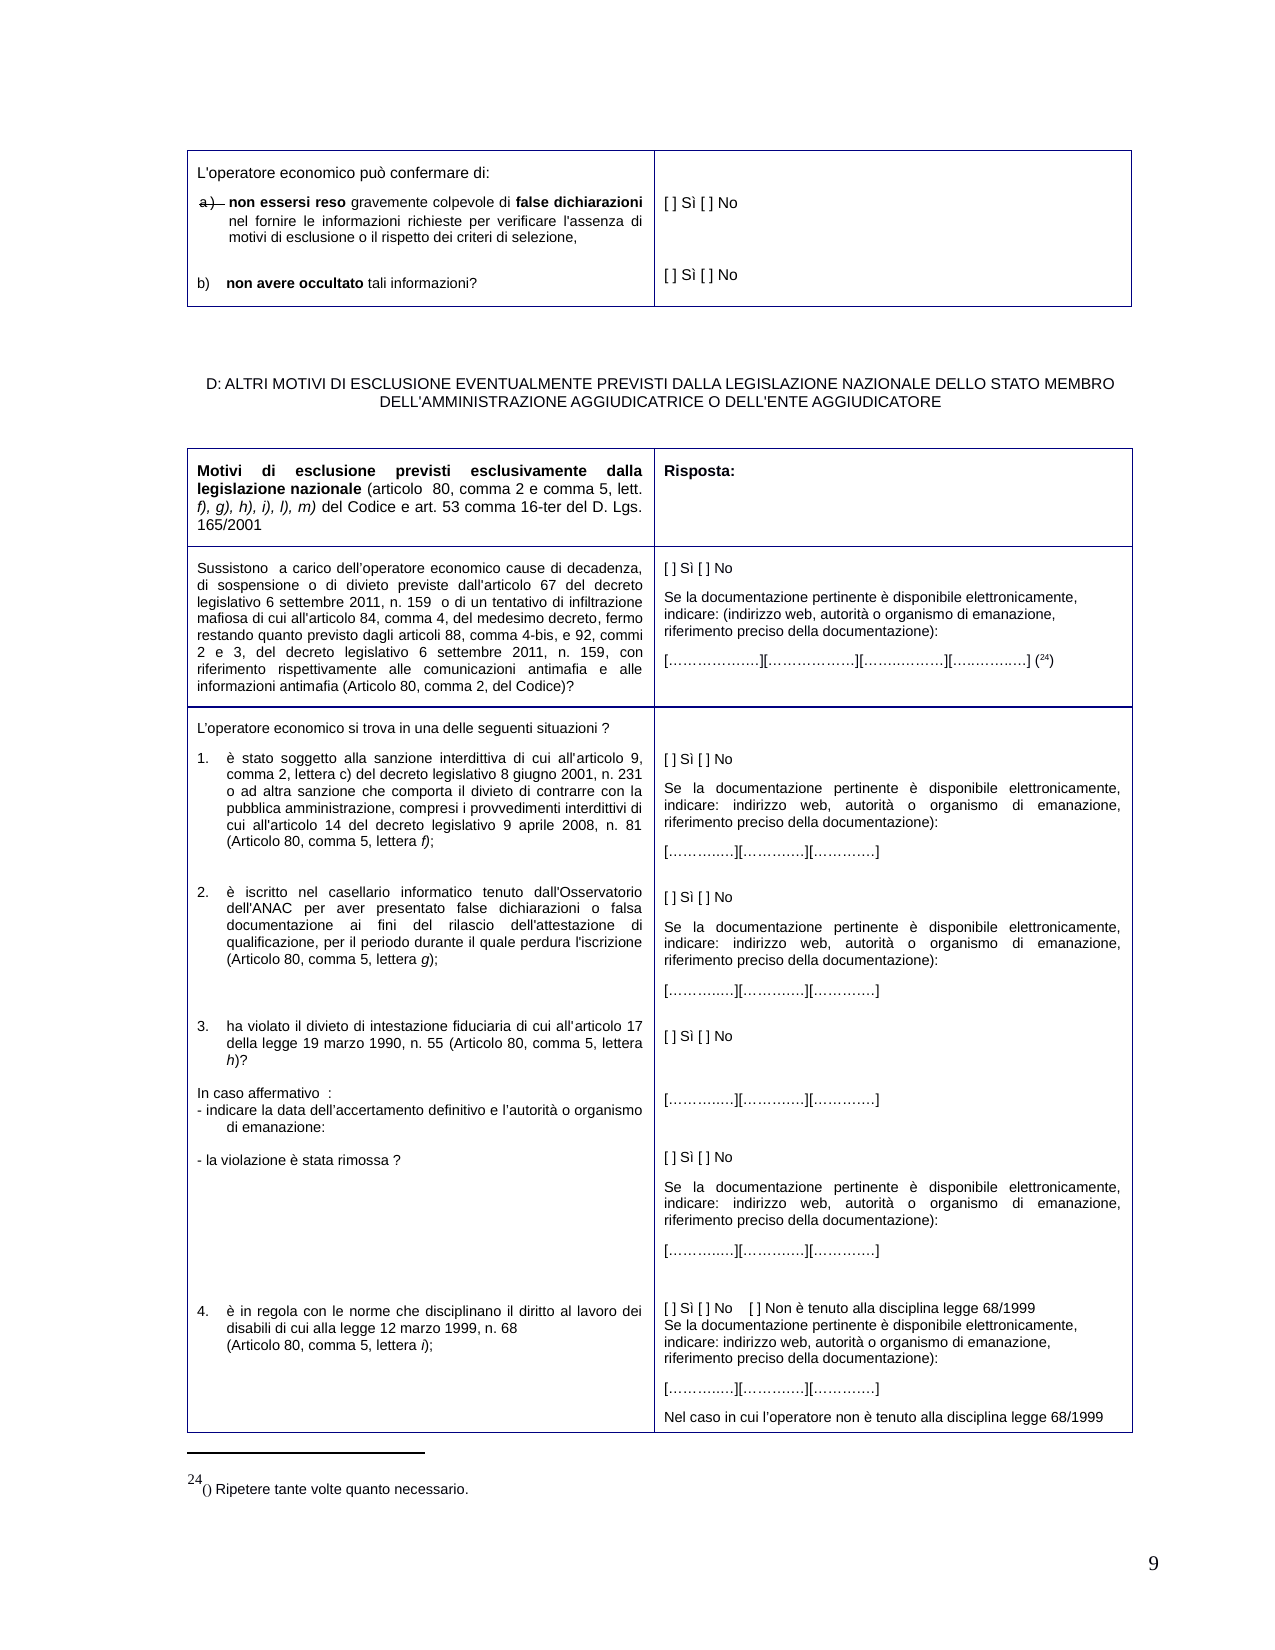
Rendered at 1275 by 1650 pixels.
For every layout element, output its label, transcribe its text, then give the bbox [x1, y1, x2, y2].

table_header Risposta: [655, 449, 1132, 546]
table_cell [ ] Sì [ ] No Se la documentazione pertinente è disponibile elettronicamente, indicare: indirizzo web, autorità o organismo di emanazione, riferimento preciso della documentazione): [………..…][……….…][……….…] [ ] Sì [ ] No Se la documentazione pertinente è disponibile elettronicamente, indicare: indirizzo web, autorità o organismo di emanazione, riferimento preciso della documentazione): [………..…][……….…][……….…] [ ] Sì [ ] No [………..…][……….…][……….…] [ ] Sì [ ] No Se la documentazione pertinente è disponibile elettronicamente, indicare: indirizzo web, autorità o organismo di emanazione, riferimento preciso della documentazione): [………..…][……….…][……….…] [ ] Sì [ ] No [ ] Non è tenuto alla disciplina legge 68/1999 Se la documentazione pertinente è disponibile elettronicamente, indicare: indirizzo web, autorità o organismo di emanazione, riferimento preciso della documentazione): [………..…][……….…][……….…] Nel caso in cui l’operatore non è tenuto alla disciplina legge 68/1999 [655, 708, 1132, 1432]
table_cell [ ] Sì [ ] No [ ] Sì [ ] No [655, 151, 1131, 306]
table_cell Sussistono a carico dell’operatore economico cause di decadenza, di sospensione o di divieto previste dall'articolo 67 del decreto legislativo 6 settembre 2011, n. 159 o di un tentativo di infiltrazione mafiosa di cui all'articolo 84, comma 4, del medesimo decreto, fermo restando quanto previsto dagli articoli 88, comma 4-bis, e 92, commi 2 e 3, del decreto legislativo 6 settembre 2011, n. 159, con riferimento rispettivamente alle comunicazioni antimafia e alle informazioni antimafia (Articolo 80, comma 2, del Codice)? [188, 547, 654, 706]
table_cell L’operatore economico si trova in una delle seguenti situazioni ? è stato soggetto alla sanzione interdittiva di cui all'articolo 9, comma 2, lettera c) del decreto legislativo 8 giugno 2001, n. 231 o ad altra sanzione che comporta il divieto di contrarre con la pubblica amministrazione, compresi i provvedimenti interdittivi di cui all'articolo 14 del decreto legislativo 9 aprile 2008, n. 81 (Articolo 80, comma 5, lettera f); è iscritto nel casellario informatico tenuto dall'Osservatorio dell'ANAC per aver presentato false dichiarazioni o falsa documentazione ai fini del rilascio dell'attestazione di qualificazione, per il periodo durante il quale perdura l'iscrizione (Articolo 80, comma 5, lettera g); ha violato il divieto di intestazione fiduciaria di cui all'articolo 17 della legge 19 marzo 1990, n. 55 (Articolo 80, comma 5, lettera h)? In caso affermativo : - indicare la data dell’accertamento definitivo e l’autorità o organismo di emanazione: - la violazione è stata rimossa ? è in regola con le norme che disciplinano il diritto al lavoro dei disabili di cui alla legge 12 marzo 1999, n. 68 (Articolo 80, comma 5, lettera i); è stato vittima dei reati previsti e puniti dagli articoli 317 e 629 del codice penale aggravati ai sensi dell'articolo 7 del decreto-legge 13 maggio 1991, n. 152, convertito, con modificazioni, dalla legge 12 luglio 1991, n. 203? In caso affermativo: - ha denunciato i fatti all’autorità giudiziaria? - ricorrono i casi previsti all’articolo 4, primo comma, della Legge 24 novembre 1981, n. 689 (articolo 80, comma 5, lettera l) ? si trova rispetto ad un altro partecipante alla medesima procedura di affidamento, in una situazione di controllo di cui all'articolo 2359 del codice civile o in una qualsiasi relazione, anche di fatto, se la situazione di controllo o la relazione comporti che le offerte sono imputabili ad un unico centro decisionale (articolo 80, comma 5, lettera m)? [188, 708, 654, 1432]
table_cell [ ] Sì [ ] No Se la documentazione pertinente è disponibile elettronicamente, indicare: (indirizzo web, autorità o organismo di emanazione, riferimento preciso della documentazione): […………….…][………………][……..………][…..……..…] () [655, 547, 1132, 706]
title D: Altri motivi di esclusione eventualmente previsti dalla legislazione nazionale dello Stato membro dell'amministrazione aggiudicatrice o dell'ente aggiudicatore [187, 374, 1133, 411]
table_header Motivi di esclusione previsti esclusivamente dalla legislazione nazionale (articolo 80, comma 2 e comma 5, lett. f), g), h), i), l), m) del Codice e art. 53 comma 16-ter del D. Lgs. 165/2001 [188, 449, 654, 546]
table_cell L'operatore economico può confermare di: non essersi reso gravemente colpevole di false dichiarazioni nel fornire le informazioni richieste per verificare l'assenza di motivi di esclusione o il rispetto dei criteri di selezione, b) non avere occultato tali informazioni? [188, 151, 654, 306]
